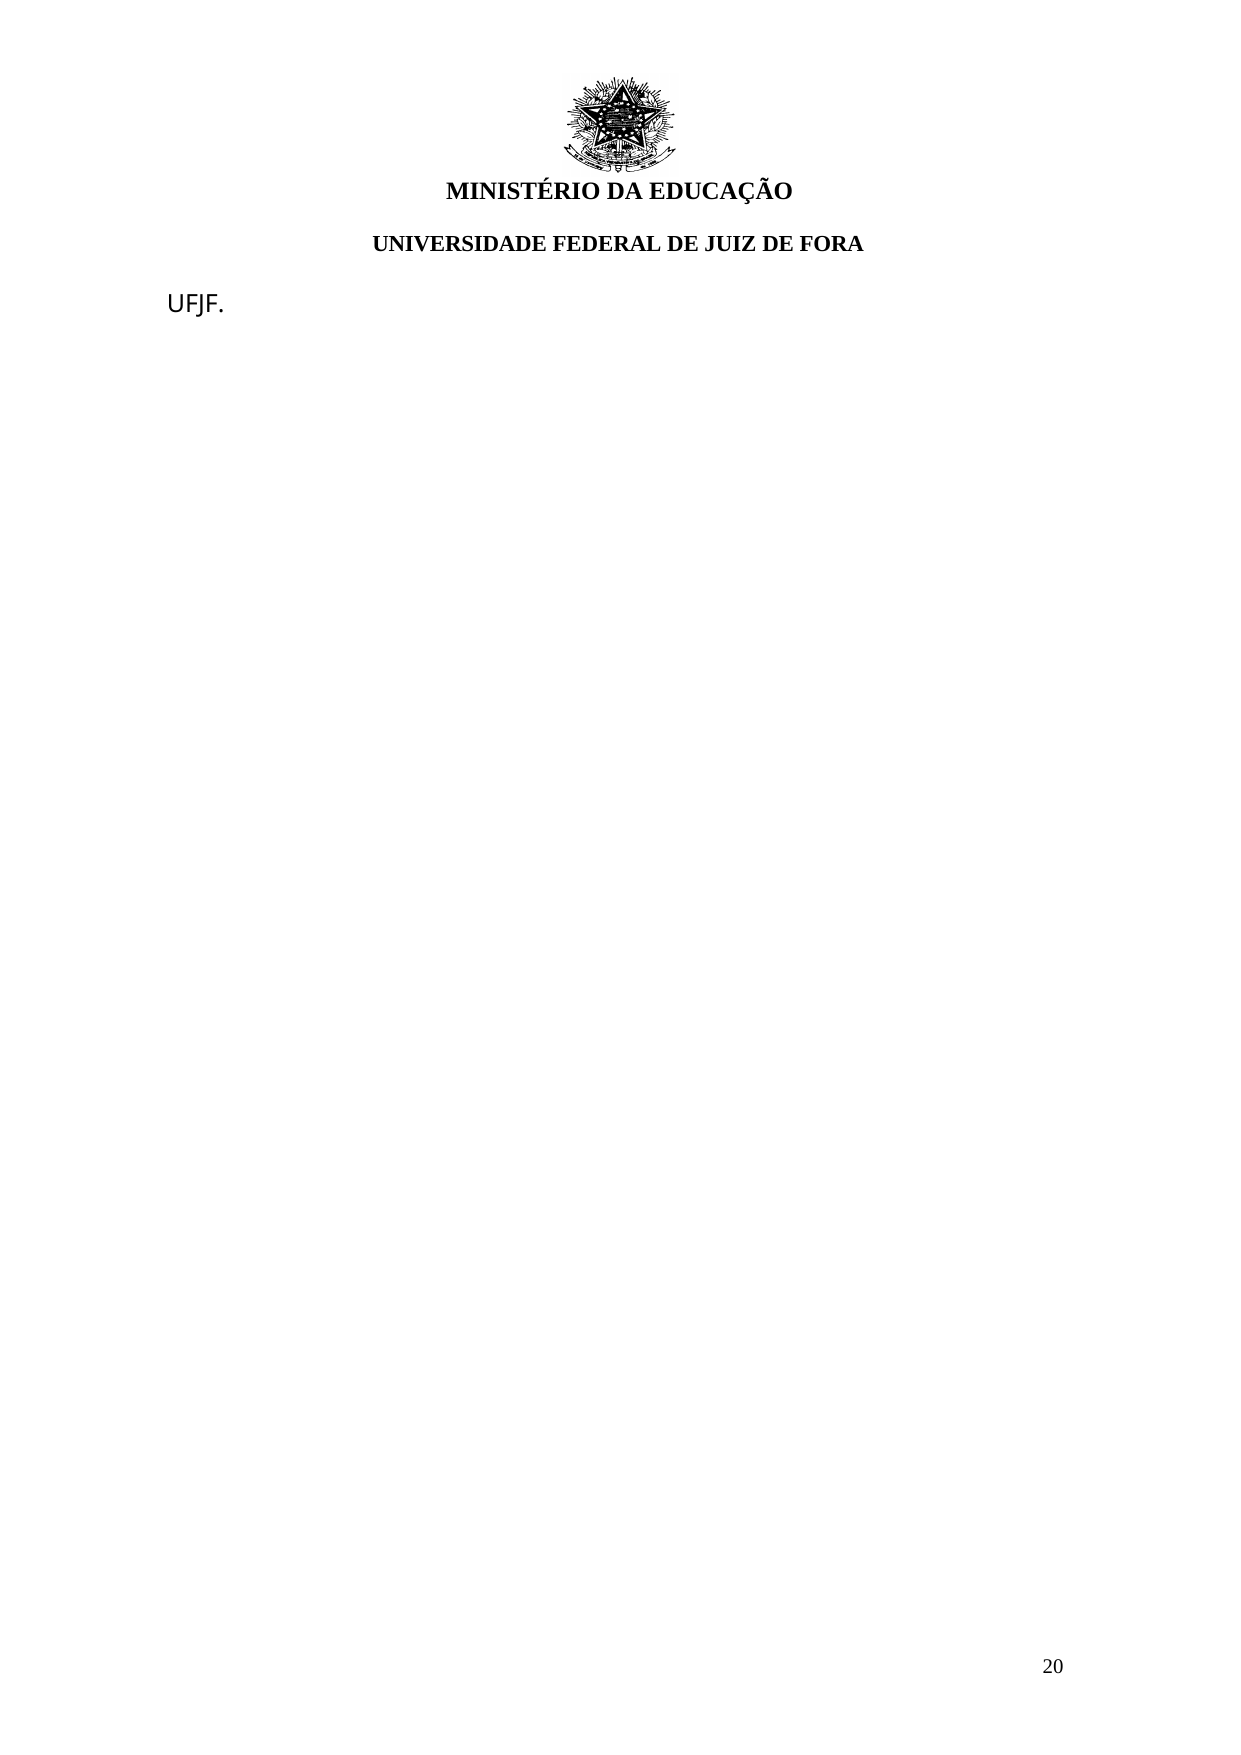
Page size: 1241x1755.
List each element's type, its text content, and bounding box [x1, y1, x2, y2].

text UFJF. [167, 286, 1063, 320]
